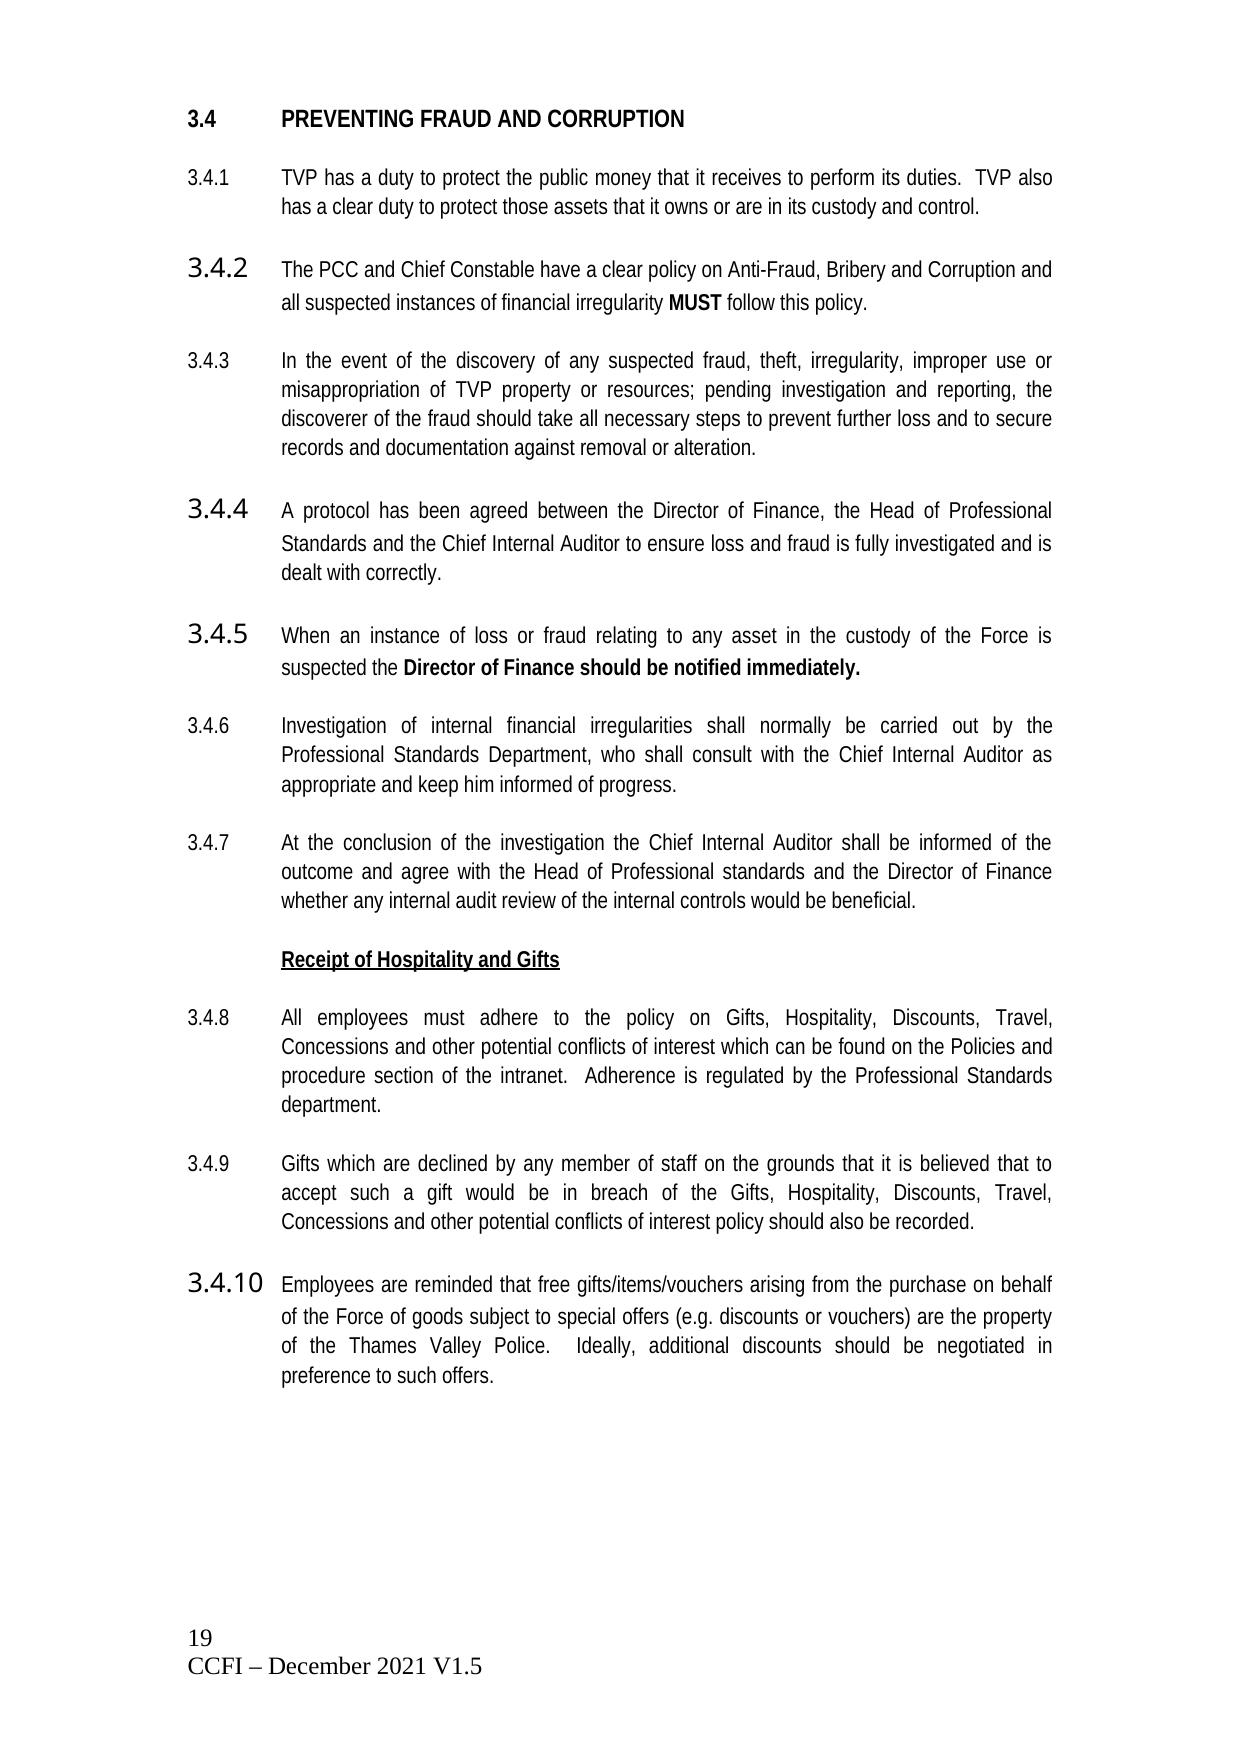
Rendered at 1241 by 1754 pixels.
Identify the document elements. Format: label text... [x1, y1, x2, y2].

list TVP has a duty to protect the public money that it receives to perform its duties. TVP also has a clear duty to protect those assets that it owns or are in its custody and control. [187, 161, 1053, 220]
list At the conclusion of the investigation the Chief Internal Auditor shall be informed of the outcome and agree with the Head of Professional standards and the Director of Finance whether any internal audit review of the internal controls would be beneficial. [187, 826, 1053, 914]
text Receipt of Hospitality and Gifts [281, 943, 1053, 972]
list A protocol has been agreed between the Director of Finance, the Head of Professional Standards and the Chief Internal Auditor to ensure loss and fraud is fully investigated and is dealt with correctly. [187, 490, 1053, 585]
list In the event of the discovery of any suspected fraud, theft, irregularity, improper use or misappropriation of TVP property or resources; pending investigation and reporting, the discoverer of the fraud should take all necessary steps to prevent further loss and to secure records and documentation against removal or alteration. [187, 344, 1053, 461]
list When an instance of loss or fraud relating to any asset in the custody of the Force is suspected the Director of Finance should be notified immediately. [187, 614, 1053, 680]
list Investigation of internal financial irregularities shall normally be carried out by the Professional Standards Department, who shall consult with the Chief Internal Auditor as appropriate and keep him informed of progress. [187, 709, 1053, 797]
list PREVENTING FRAUD AND CORRUPTION [187, 103, 1053, 132]
list Gifts which are declined by any member of staff on the grounds that it is believed that to accept such a gift would be in breach of the Gifts, Hospitality, Discounts, Travel, Concessions and other potential conflicts of interest policy should also be recorded. [187, 1147, 1053, 1234]
list All employees must adhere to the policy on Gifts, Hospitality, Discounts, Travel, Concessions and other potential conflicts of interest which can be found on the Policies and procedure section of the intranet. Adherence is regulated by the Professional Standards department. [187, 1001, 1053, 1118]
list The PCC and Chief Constable have a clear policy on Anti-Fraud, Bribery and Corruption and all suspected instances of financial irregularity MUST follow this policy. [187, 249, 1053, 315]
list Employees are reminded that free gifts/items/vouchers arising from the purchase on behalf of the Force of goods subject to special offers (e.g. discounts or vouchers) are the property of the Thames Valley Police. Ideally, additional discounts should be negotiated in preference to such offers. [187, 1264, 1053, 1388]
